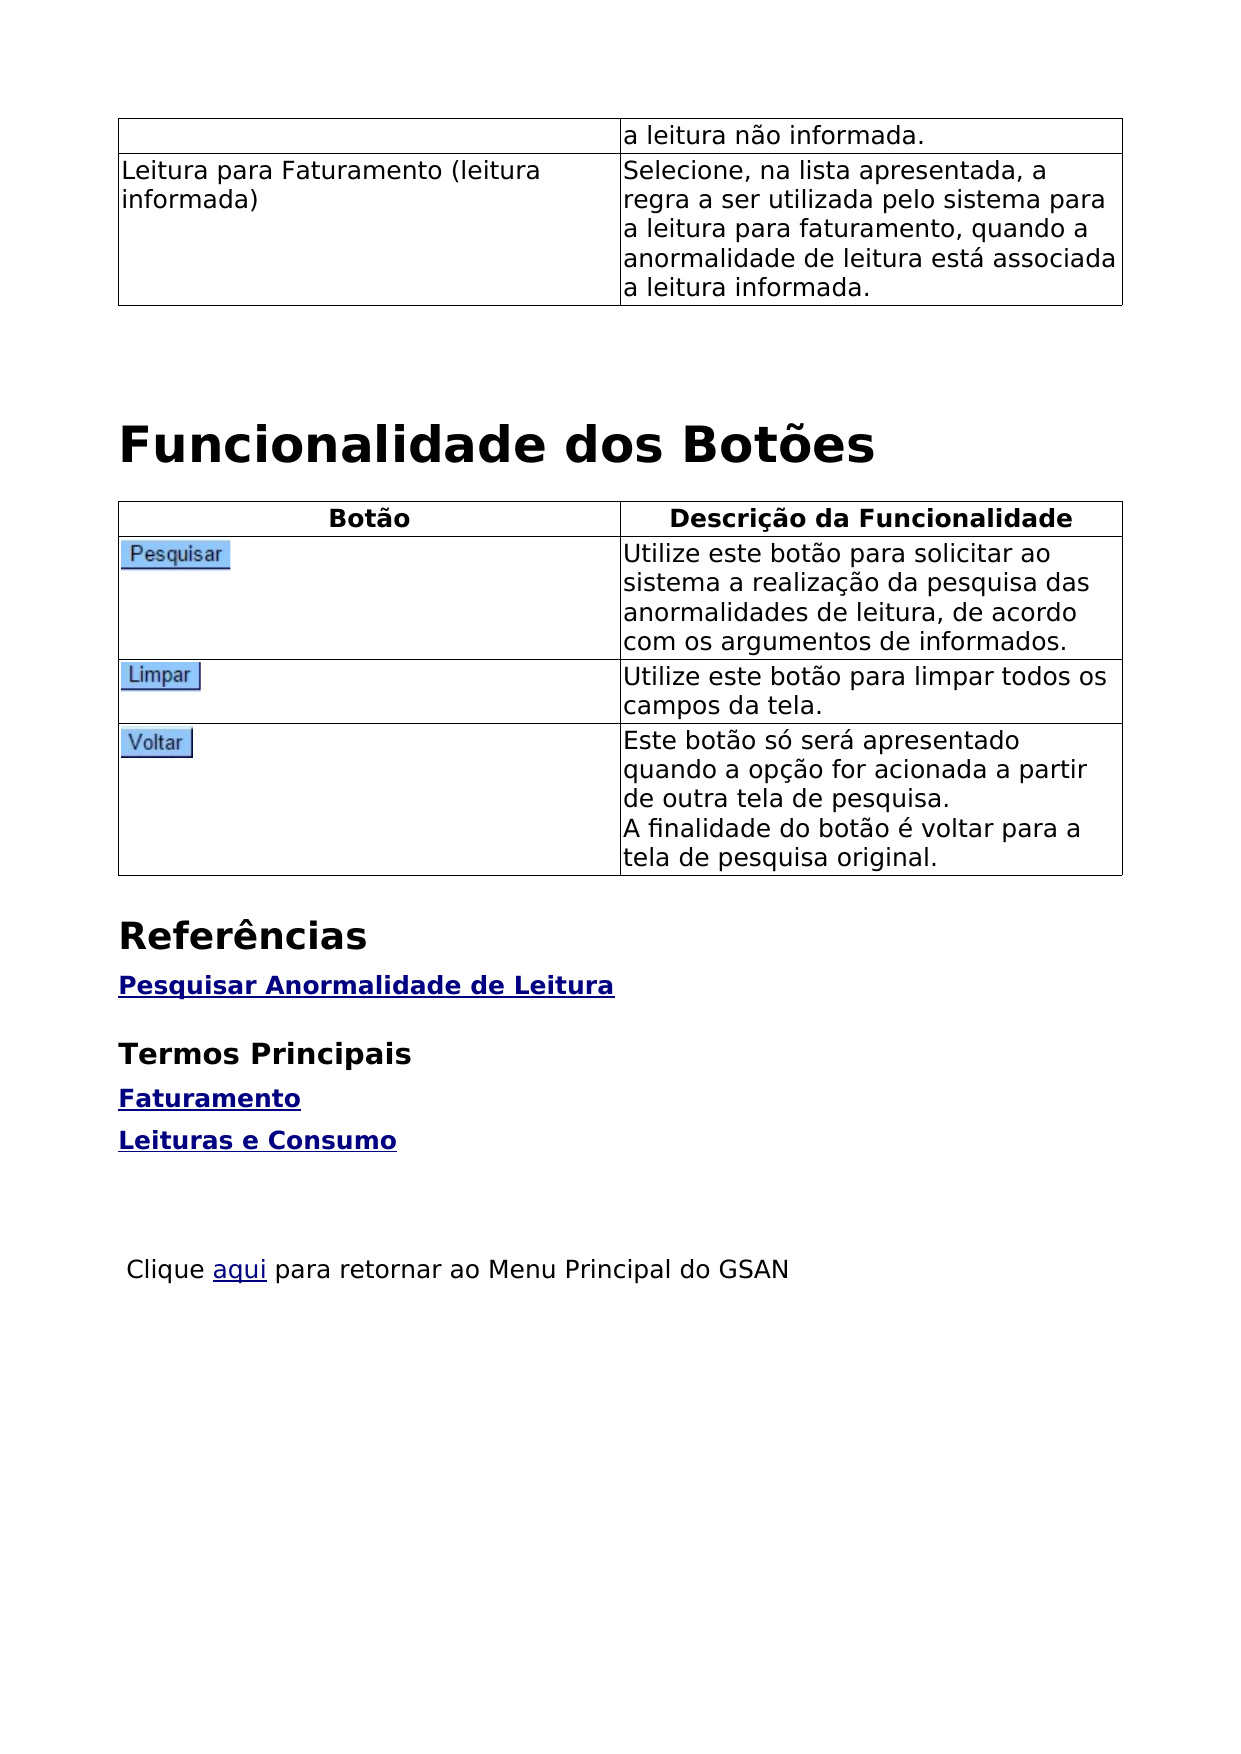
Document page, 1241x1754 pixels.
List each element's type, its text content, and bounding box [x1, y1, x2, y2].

table_header Descrição da Funcionalidade [621, 502, 1122, 536]
subtitle Referências [118, 915, 1122, 958]
table_cell Utilize este botão para limpar todos os campos da tela. [621, 660, 1122, 723]
subtitle Funcionalidade dos Botões [118, 416, 1122, 474]
subtitle Termos Principais [118, 1038, 1122, 1072]
table_cell Utilize este botão para solicitar ao sistema a realização da pesquisa das anormalidades de leitura, de acordo com os argumentos de informados. [621, 537, 1122, 659]
table_cell [119, 724, 620, 875]
picture [121, 662, 201, 692]
table_cell Leitura para Faturamento (leitura informada) [119, 154, 620, 305]
table_header Botão [119, 502, 620, 536]
table_cell [119, 119, 620, 153]
table_cell Selecione, na lista apresentada, a regra a ser utilizada pelo sistema para a leitura para faturamento, quando a anormalidade de leitura está associada a leitura informada. [621, 154, 1122, 305]
text Clique aqui para retornar ao Menu Principal do GSAN [118, 1167, 1122, 1284]
picture [121, 726, 193, 758]
table_cell a leitura não informada. [621, 119, 1122, 153]
picture [121, 539, 231, 571]
table_cell [119, 537, 620, 659]
text Faturamento [118, 1084, 1122, 1113]
table_cell Este botão só será apresentado quando a opção for acionada a partir de outra tela de pesquisa. A finalidade do botão é voltar para a tela de pesquisa original. [621, 724, 1122, 875]
text Leituras e Consumo [118, 1126, 1122, 1155]
table_cell [119, 660, 620, 723]
text Pesquisar Anormalidade de Leitura [118, 971, 1122, 1000]
